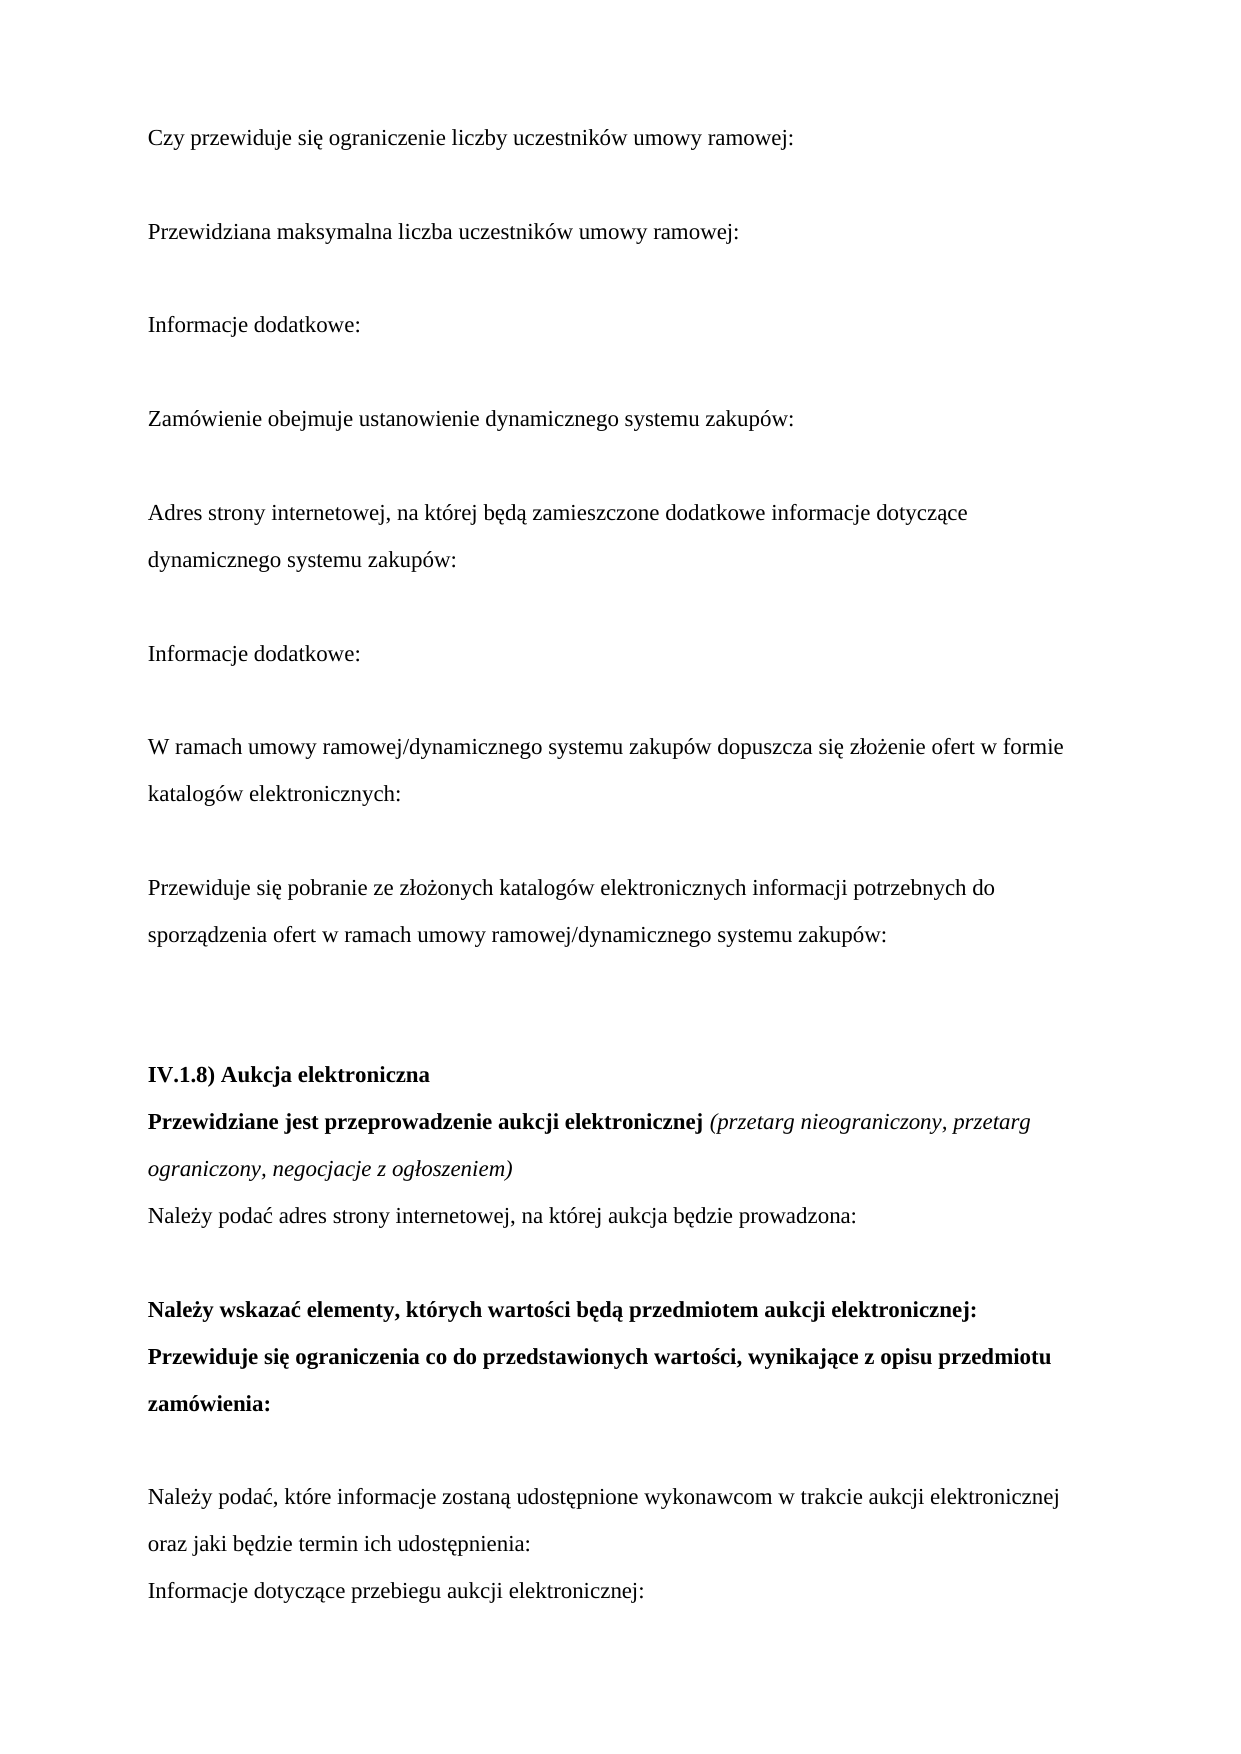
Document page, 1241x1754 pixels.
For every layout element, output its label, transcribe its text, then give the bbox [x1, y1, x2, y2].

text Czy przewiduje się ograniczenie liczby uczestników umowy ramowej: Przewidziana maksymalna liczba uczestników umowy ramowej: Informacje dodatkowe: Zamówienie obejmuje ustanowienie dynamicznego systemu zakupów: Adres strony internetowej, na której będą zamieszczone dodatkowe informacje dotyczące dynamicznego systemu zakupów: Informacje dodatkowe: W ramach umowy ramowej/dynamicznego systemu zakupów dopuszcza się złożenie ofert w formie katalogów elektronicznych: Przewiduje się pobranie ze złożonych katalogów elektronicznych informacji potrzebnych do sporządzenia ofert w ramach umowy ramowej/dynamicznego systemu zakupów: [148, 103, 1093, 994]
text IV.1.8) Aukcja elektroniczna Przewidziane jest przeprowadzenie aukcji elektronicznej (przetarg nieograniczony, przetarg ograniczony, negocjacje z ogłoszeniem) Należy podać adres strony internetowej, na której aukcja będzie prowadzona: Należy wskazać elementy, których wartości będą przedmiotem aukcji elektronicznej: Przewiduje się ograniczenia co do przedstawionych wartości, wynikające z opisu przedmiotu zamówienia: Należy podać, które informacje zostaną udostępnione wykonawcom w trakcie aukcji elektronicznej oraz jaki będzie termin ich udostępnienia: Informacje dotyczące przebiegu aukcji elektronicznej: [148, 994, 1093, 1603]
